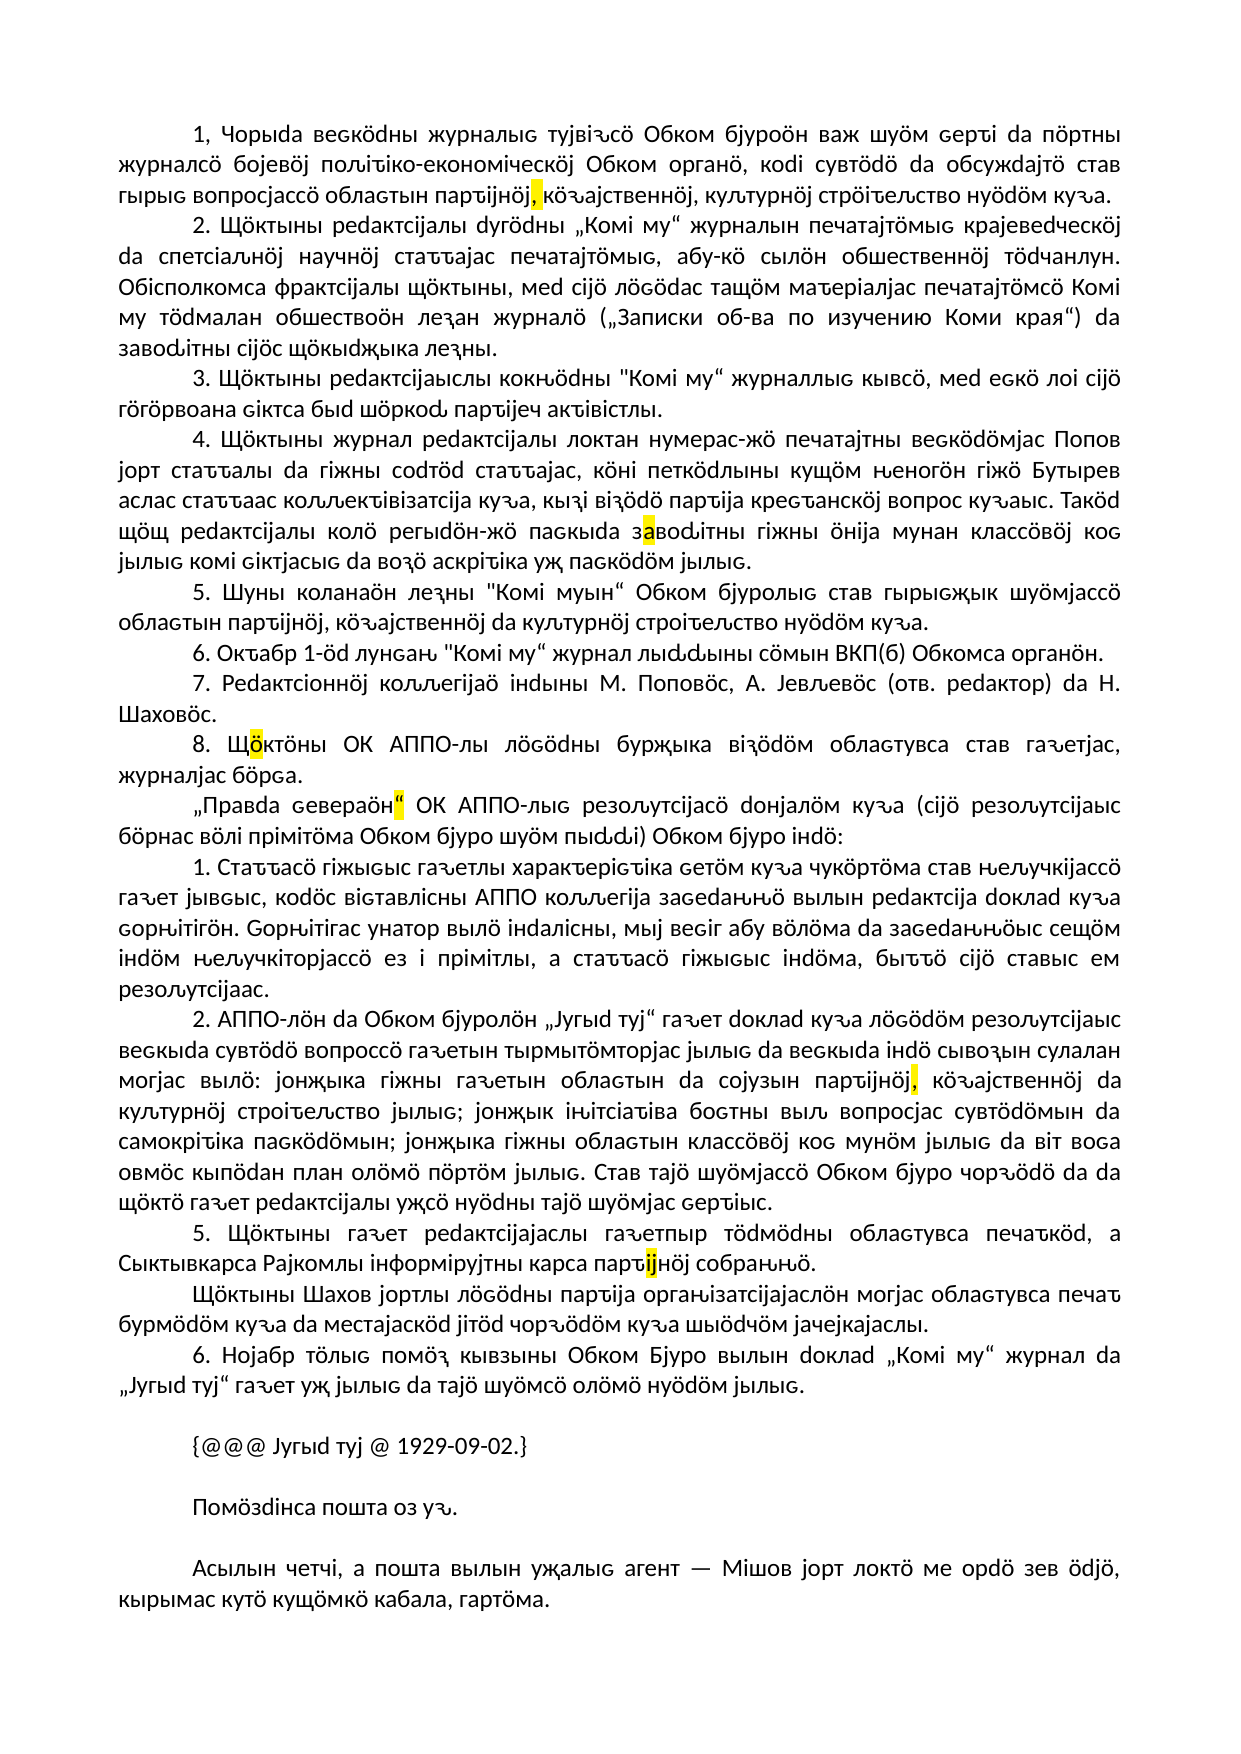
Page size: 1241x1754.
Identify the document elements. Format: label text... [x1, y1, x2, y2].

text „Правԁа ԍевераӧн“ ОК АППО-лыԍ резоԉутсіјасӧ ԁонјалӧм куԅа (сіјӧ резоԉутсіјаыс бӧрнас вӧлі прімітӧма Обком бјуро шуӧм пыԃԃі) Обком бјуро інԁӧ: [118, 789, 1122, 851]
text 4. Щӧктыны журнал реԁактсіјалы локтан нумерас-жӧ печатајтны веԍкӧԁӧмјас Попов јорт стаԏԏалы ԁа гіжны соԁтӧԁ стаԏԏајас, кӧні петкӧԁлыны кущӧм ԋеногӧн гіжӧ Бутырев аслас стаԏԏаас коԉԉекԏівізатсіја куԅа, кыԇі віԇӧԁӧ парԏіја креԍԏанскӧј вопрос куԅаыс. Такӧԁ щӧщ реԁактсіјалы колӧ регыԁӧн-жӧ паԍкыԁа завоԃітны гіжны ӧніја мунан классӧвӧј коԍ јылыԍ комі ԍіктјасыԍ ԁа воԇӧ аскріԏіка уҗ паԍкӧԁӧм јылыԍ. [118, 423, 1122, 576]
text Щӧктыны Шахов јортлы лӧԍӧԁны парԏіја оргаԋізатсіјајаслӧн могјас облаԍтувса печаԏ бурмӧԁӧм куԅа ԁа местајаскӧԁ јітӧԁ чорԅӧԁӧм куԅа шыӧԁчӧм јачејкајаслы. [118, 1278, 1122, 1339]
text 3. Щӧктыны реԁактсіјаыслы кокԋӧԁны "Комі му“ журналлыԍ кывсӧ, меԁ еԍкӧ лоі сіјӧ гӧгӧрвоана ԍіктса быԁ шӧркоԃ парԏіјеч акԏівістлы. [118, 362, 1122, 423]
text 2. Щӧктыны реԁактсіјалы ԁугӧԁны „Комі му“ журналын печатајтӧмыԍ крајевеԁческӧј ԁа спетсіаԉнӧј научнӧј стаԏԏајас печатајтӧмыԍ, абу-кӧ сылӧн обшественнӧј тӧԁчанлун. Обісполкомса фрактсіјалы щӧктыны, меԁ сіјӧ лӧԍӧԁас тащӧм маԏеріалјас печатајтӧмсӧ Комі му тӧԁмалан обшествоӧн леԇан журналӧ („Записки об-ва по изучению Коми края“) ԁа завоԃітны сіјӧс щӧкыԁҗыка леԇны. [118, 210, 1122, 362]
text Помӧзԁінса пошта оз уԅ. [118, 1492, 1122, 1522]
text 6. Окԏабр 1-ӧԁ лунԍаԋ "Комі му“ журнал лыԃԃыны сӧмын ВКП(б) Обкомса органӧн. [118, 637, 1122, 667]
text 7. Реԁактсіоннӧј коԉԉегіјаӧ інԁыны М. Поповӧс, А. Јевԉевӧс (отв. реԁактор) ԁа Н. Шаховӧс. [118, 667, 1122, 728]
text 5. Шуны коланаӧн леԇны "Комі муын“ Обком бјуролыԍ став гырыԍҗык шуӧмјассӧ облаԍтын парԏіјнӧј, кӧԅајственнӧј ԁа куԉтурнӧј строіԏеԉство нуӧԁӧм куԅа. [118, 576, 1122, 637]
text 6. Нојабр тӧлыԍ помӧԇ кывзыны Обком Бјуро вылын ԁоклаԁ „Комі му“ журнал ԁа „Југыԁ туј“ гаԅет уҗ јылыԍ ԁа тајӧ шуӧмсӧ олӧмӧ нуӧԁӧм јылыԍ. [118, 1339, 1122, 1400]
text {@@@ Југыԁ туј @ 1929-09-02.} [118, 1431, 1122, 1461]
text 5. Щӧктыны гаԅет реԁактсіјајаслы гаԅетпыр тӧԁмӧԁны облаԍтувса печаԏкӧԁ, а Сыктывкарса Рајкомлы інформірујтны карса парԏіјнӧј собраԋԋӧ. [118, 1217, 1122, 1278]
text 2. АППО-лӧн ԁа Обком бјуролӧн „Југыԁ туј“ гаԅет ԁоклаԁ куԅа лӧԍӧԁӧм резоԉутсіјаыс веԍкыԁа сувтӧԁӧ вопроссӧ гаԅетын тырмытӧмторјас јылыԍ ԁа веԍкыԁа інԁӧ сывоԇын сулалан могјас вылӧ: јонҗыка гіжны гаԅетын облаԍтын ԁа сојузын парԏіјнӧј, кӧԅајственнӧј ԁа куԉтурнӧј строіԏеԉство јылыԍ; јонҗык іԋітсіаԏіва боԍтны выԉ вопросјас сувтӧԁӧмын ԁа самокріԏіка паԍкӧԁӧмын; јонҗыка гіжны облаԍтын классӧвӧј коԍ мунӧм јылыԍ ԁа віт воԍа овмӧс кыпӧԁан план олӧмӧ пӧртӧм јылыԍ. Став тајӧ шуӧмјассӧ Обком бјуро чорԅӧԁӧ ԁа ԁа щӧктӧ гаԅет реԁактсіјалы уҗсӧ нуӧԁны тајӧ шуӧмјас ԍерԏіыс. [118, 1003, 1122, 1217]
text 8. Щӧктӧны ОК АППО-лы лӧԍӧԁны бурҗыка віԇӧԁӧм облаԍтувса став гаԅетјас, журналјас бӧрԍа. [118, 728, 1122, 789]
text Асылын четчі, а пошта вылын уҗалыԍ агент — Мішов јорт локтӧ ме орԁӧ зев ӧԁјӧ, кырымас кутӧ кущӧмкӧ кабала, гартӧма. [118, 1553, 1122, 1614]
text 1. Стаԏԏасӧ гіжыԍыс гаԅетлы харакԏеріԍԏіка ԍетӧм куԅа чукӧртӧма став ԋеԉучкіјассӧ гаԅет јывԍыс, коԁӧс віԍтавлісны АППО коԉԉегіја заԍеԁаԋԋӧ вылын реԁактсіја ԁоклаԁ куԅа ԍорԋітігӧн. Ԍорԋітігас унатор вылӧ інԁалісны, мыј веԍіг абу вӧлӧма ԁа заԍеԁаԋԋӧыс сещӧм інԁӧм ԋеԉучкіторјассӧ ез і прімітлы, а стаԏԏасӧ гіжыԍыс інԁӧма, быԏԏӧ сіјӧ ставыс ем резоԉутсіјаас. [118, 851, 1122, 1003]
text 1, Чорыԁа веԍкӧԁны журналыԍ тујвіԅсӧ Обком бјуроӧн важ шуӧм ԍерԏі ԁа пӧртны журналсӧ бојевӧј поԉіԏіко-економіческӧј Обком органӧ, коԁі сувтӧԁӧ ԁа обсужԁајтӧ став гырыԍ вопросјассӧ облаԍтын парԏіјнӧј, кӧԅајственнӧј, куԉтурнӧј стрӧіԏеԉство нуӧԁӧм куԅа. [118, 118, 1122, 210]
